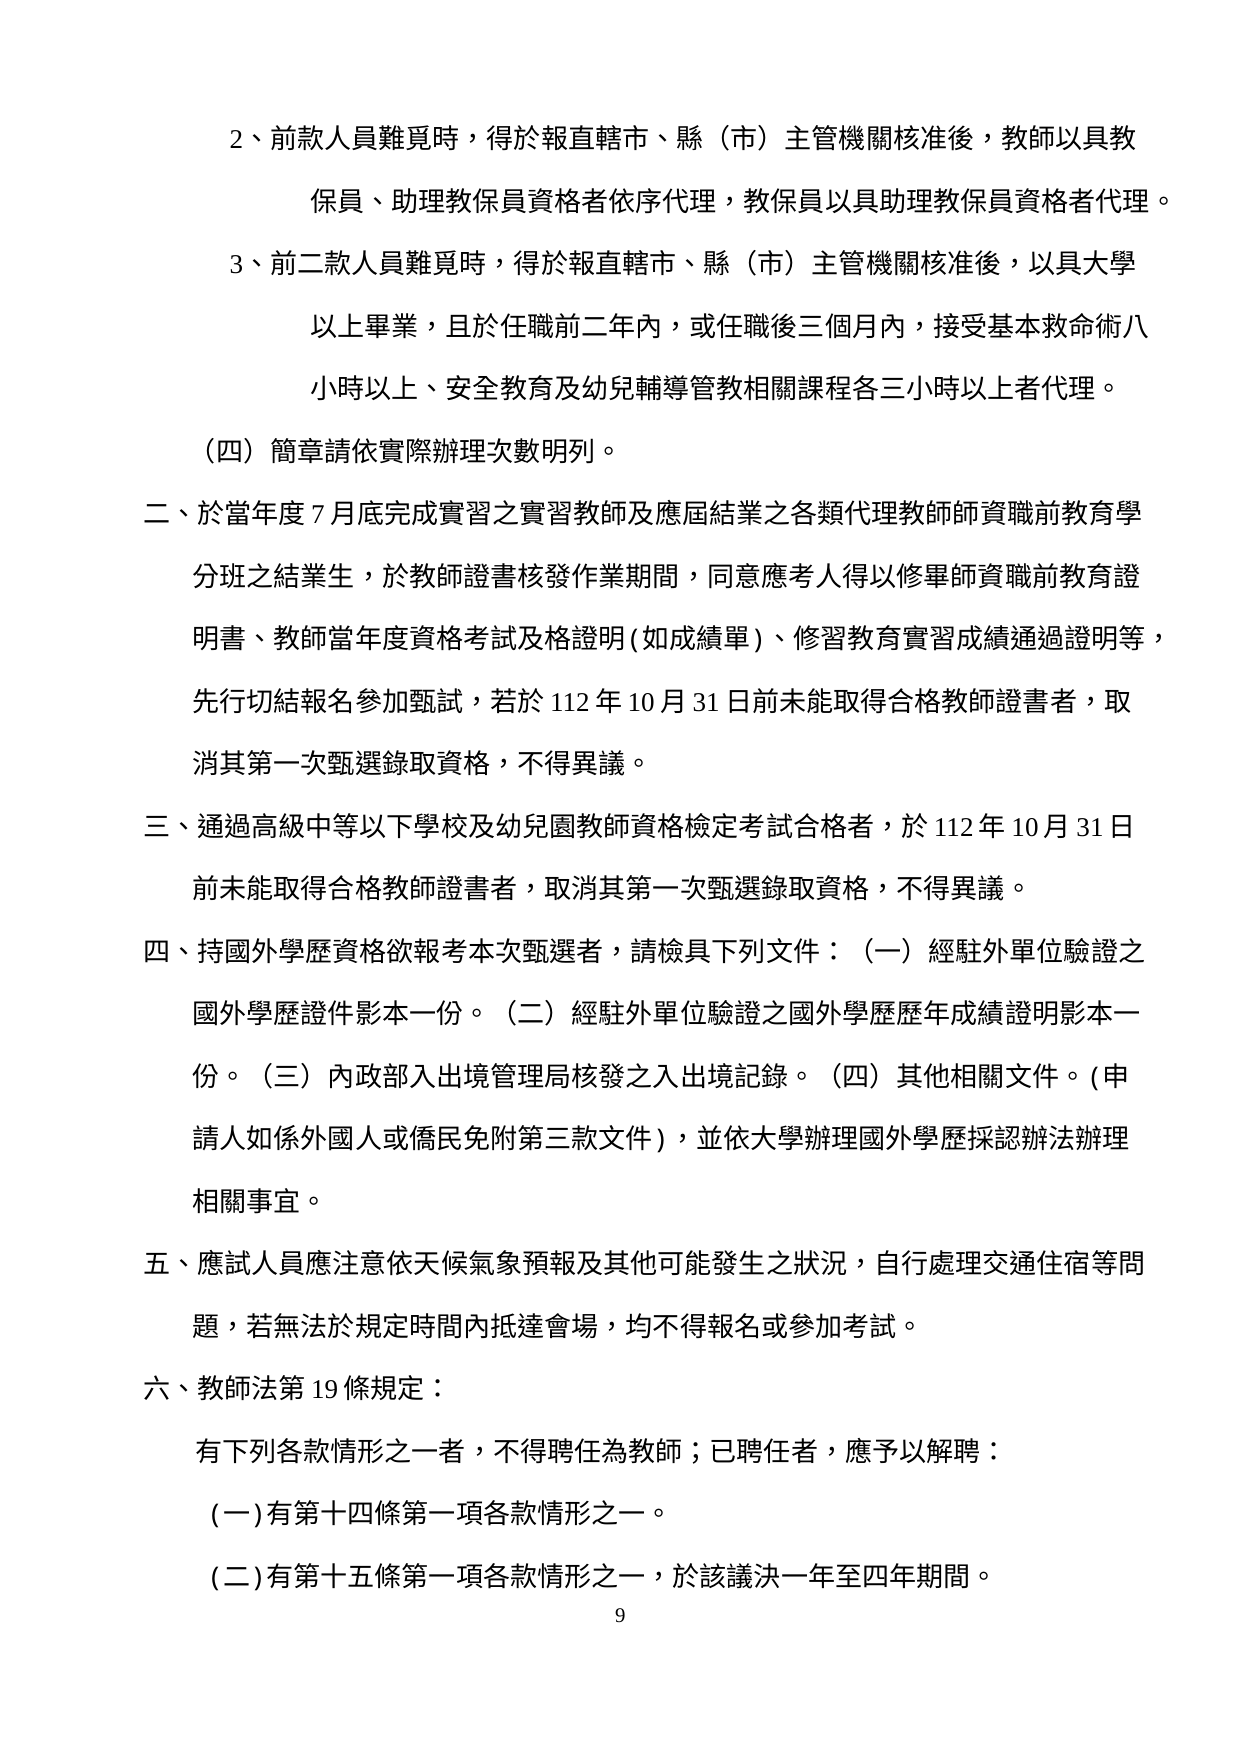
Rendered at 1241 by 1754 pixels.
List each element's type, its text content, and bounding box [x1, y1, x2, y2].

text 2、前款人員難覓時，得於報直轄市、縣（市）主管機關核准後，教師以具教保員、助理教保員資格者依序代理，教保員以具助理教保員資格者代理。 [189, 96, 1152, 221]
text (一)有第十四條第一項各款情形之一。 [192, 1471, 1152, 1533]
text 四、持國外學歷資格欲報考本次甄選者，請檢具下列文件：（一）經駐外單位驗證之國外學歷證件影本一份。（二）經駐外單位驗證之國外學歷歷年成績證明影本一份。（三）內政部入出境管理局核發之入出境記錄。（四）其他相關文件。(申請人如係外國人或僑民免附第三款文件)，並依大學辦理國外學歷採認辦法辦理相關事宜。 [143, 908, 1152, 1221]
text 六、教師法第19條規定： [143, 1346, 1152, 1408]
text 有下列各款情形之一者，不得聘任為教師；已聘任者，應予以解聘： [192, 1408, 1152, 1471]
text （四）簡章請依實際辦理次數明列。 [189, 408, 1152, 471]
text 五、應試人員應注意依天候氣象預報及其他可能發生之狀況，自行處理交通住宿等問題，若無法於規定時間內抵達會場，均不得報名或參加考試。 [143, 1221, 1152, 1346]
text 3、前二款人員難覓時，得於報直轄市、縣（市）主管機關核准後，以具大學以上畢業，且於任職前二年內，或任職後三個月內，接受基本救命術八小時以上、安全教育及幼兒輔導管教相關課程各三小時以上者代理。 [189, 221, 1152, 408]
text (二)有第十五條第一項各款情形之一，於該議決一年至四年期間。 [192, 1533, 1152, 1596]
text 三、通過高級中等以下學校及幼兒園教師資格檢定考試合格者，於112年10月31日前未能取得合格教師證書者，取消其第一次甄選錄取資格，不得異議。 [143, 783, 1152, 908]
text 二、於當年度7月底完成實習之實習教師及應屆結業之各類代理教師師資職前教育學分班之結業生，於教師證書核發作業期間，同意應考人得以修畢師資職前教育證明書、教師當年度資格考試及格證明(如成績單)、修習教育實習成績通過證明等，先行切結報名參加甄試，若於112年10月31日前未能取得合格教師證書者，取消其第一次甄選錄取資格，不得異議。 [143, 471, 1152, 783]
